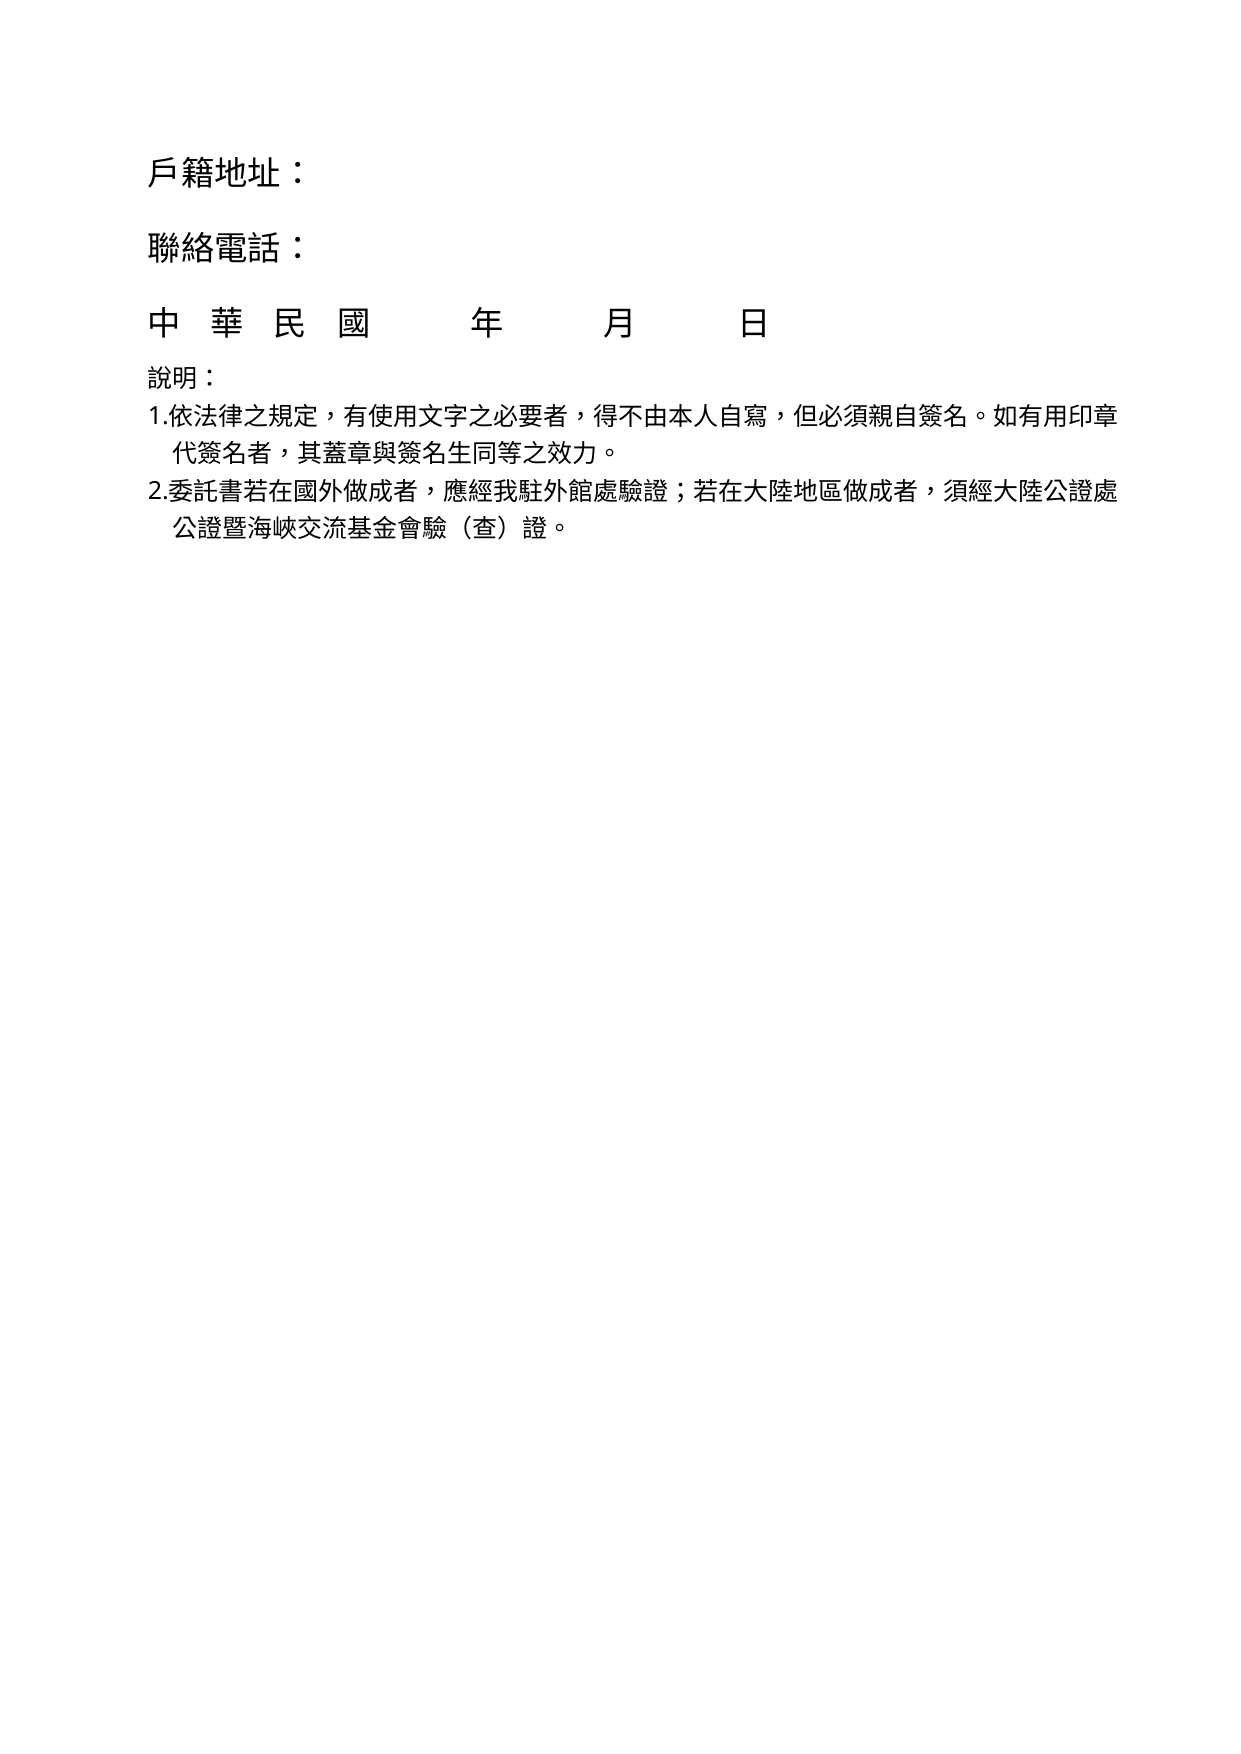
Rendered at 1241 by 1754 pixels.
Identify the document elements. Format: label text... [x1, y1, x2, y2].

text 說明： [148, 352, 1122, 389]
text 中 華 民 國 年 月 日 [148, 277, 1122, 352]
text 聯絡電話： [148, 202, 1122, 277]
text 1.依法律之規定，有使用文字之必要者，得不由本人自寫，但必須親自簽名。如有用印章代簽名者，其蓋章與簽名生同等之效力。 [148, 389, 1122, 464]
text 2.委託書若在國外做成者，應經我駐外館處驗證；若在大陸地區做成者，須經大陸公證處公證暨海峽交流基金會驗（查）證。 [148, 464, 1122, 539]
text 戶籍地址： [148, 127, 1122, 202]
